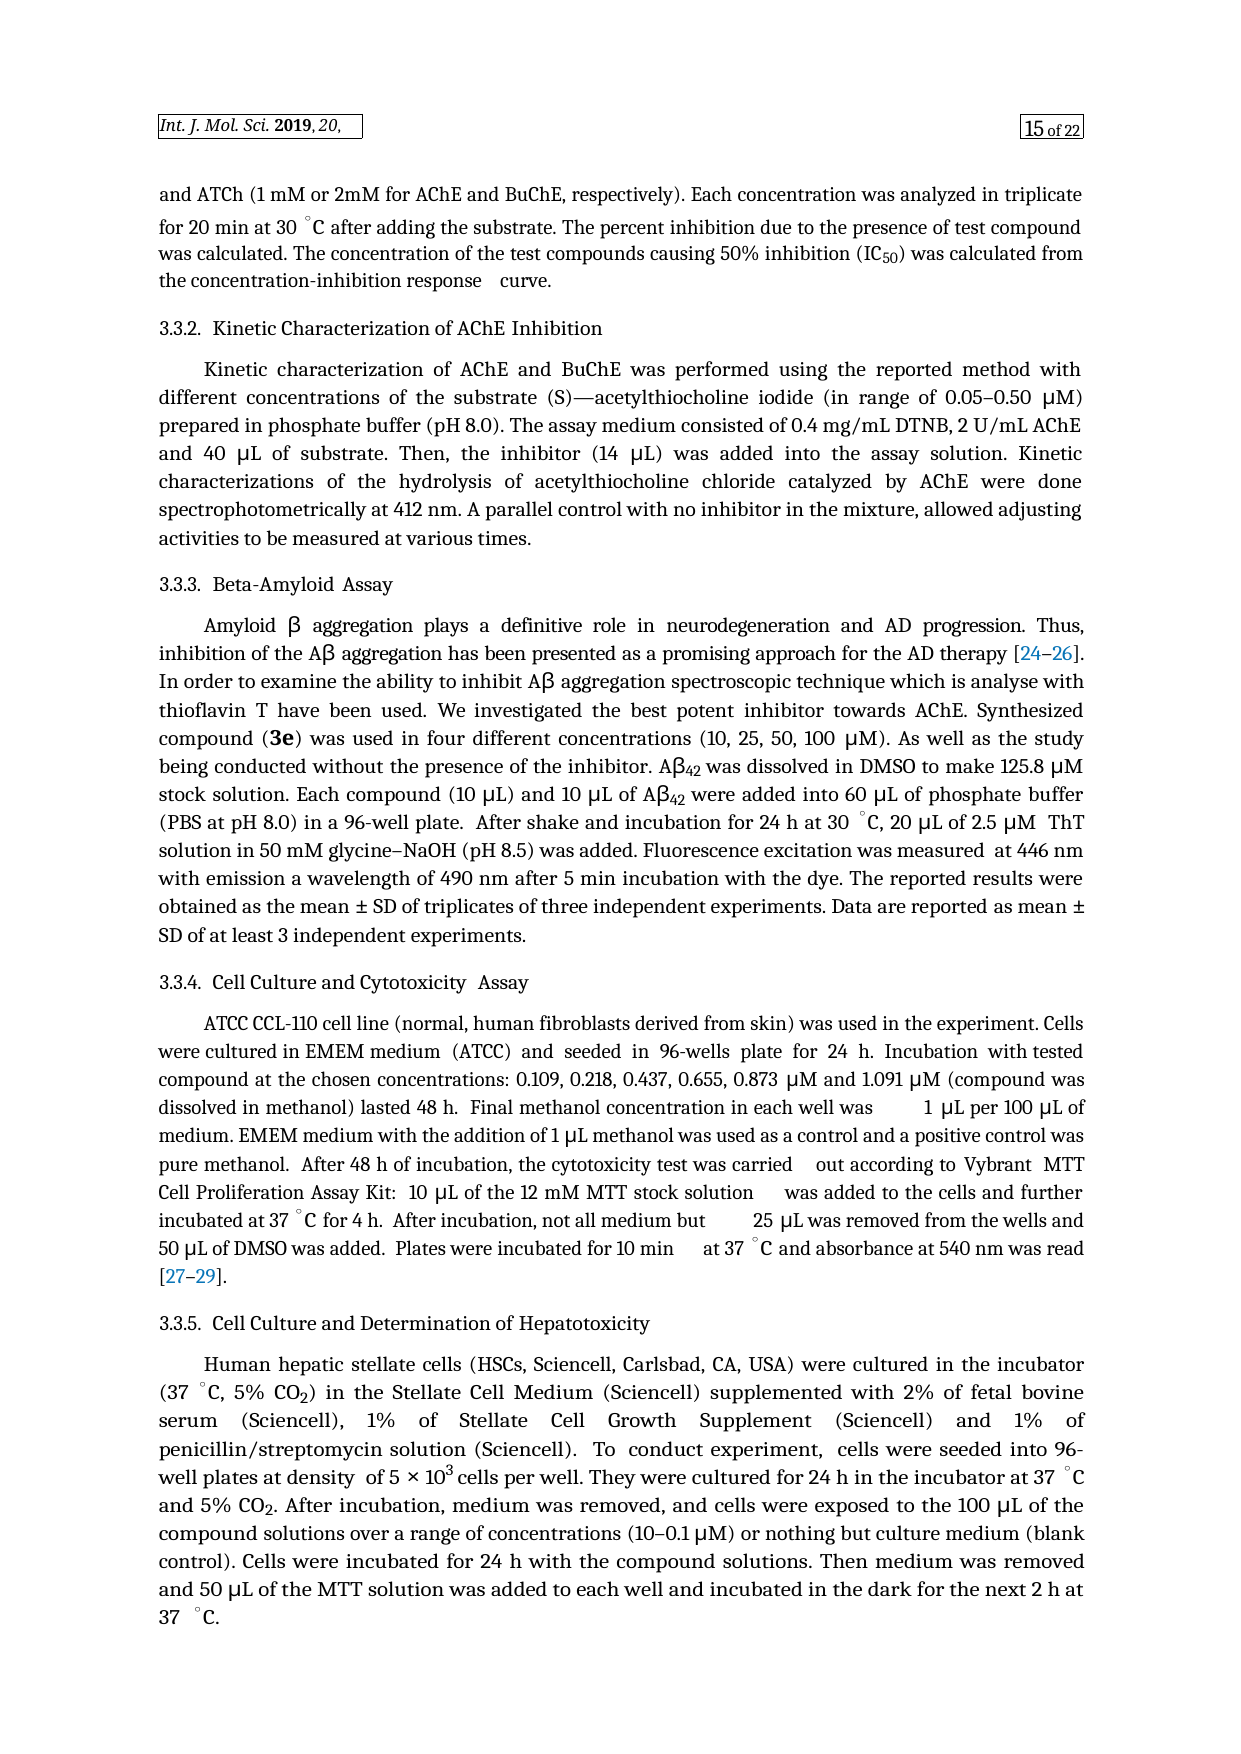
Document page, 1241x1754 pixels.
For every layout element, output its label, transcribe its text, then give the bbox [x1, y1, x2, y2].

text ATCC CCL-110 cell line (normal, human fibroblasts derived from skin) was used in the experiment. Cells were cultured in EMEM medium (ATCC) and seeded in 96-wells plate for 24 h. Incubation with tested compound at the chosen concentrations: 0.109, 0.218, 0.437, 0.655, 0.873 µM and 1.091 µM (compound was dissolved in methanol) lasted 48 h. Final methanol concentration in each well was 1 µL per 100 µL of medium. EMEM medium with the addition of 1 µL methanol was used as a control and a positive control was pure methanol. After 48 h of incubation, the cytotoxicity test was carried out according to Vybrant MTT Cell Proliferation Assay Kit: 10 µL of the 12 mM MTT stock solution was added to the cells and further incubated at 37 ◦C for 4 h. After incubation, not all medium but 25 µL was removed from the wells and 50 µL of DMSO was added. Plates were incubated for 10 min at 37 ◦C and absorbance at 540 nm was read [27–29]. [158, 1008, 1085, 1289]
text Kinetic characterization of AChE and BuChE was performed using the reported method with different concentrations of the substrate (S)—acetylthiocholine iodide (in range of 0.05–0.50 µM) prepared in phosphate buffer (pH 8.0). The assay medium consisted of 0.4 mg/mL DTNB, 2 U/mL AChE and 40 µL of substrate. Then, the inhibitor (14 µL) was added into the assay solution. Kinetic characterizations of the hydrolysis of acetylthiocholine chloride catalyzed by AChE were done spectrophotometrically at 412 nm. A parallel control with no inhibitor in the mixture, allowed adjusting activities to be measured at various times. [158, 354, 1083, 551]
text Amyloid β aggregation plays a definitive role in neurodegeneration and AD progression. Thus, inhibition of the Aβ aggregation has been presented as a promising approach for the AD therapy [24–26]. In order to examine the ability to inhibit Aβ aggregation spectroscopic technique which is analyse with thioflavin T have been used. We investigated the best potent inhibitor towards AChE. Synthesized compound (3e) was used in four different concentrations (10, 25, 50, 100 µM). As well as the study being conducted without the presence of the inhibitor. Aβ42 was dissolved in DMSO to make 125.8 µM stock solution. Each compound (10 µL) and 10 µL of Aβ42 were added into 60 µL of phosphate buffer (PBS at pH 8.0) in a 96-well plate. After shake and incubation for 24 h at 30 ◦C, 20 µL of 2.5 µM ThT solution in 50 mM glycine–NaOH (pH 8.5) was added. Fluorescence excitation was measured at 446 nm with emission a wavelength of 490 nm after 5 min incubation with the dye. The reported results were obtained as the mean ± SD of triplicates of three independent experiments. Data are reported as mean ± SD of at least 3 independent experiments. [159, 610, 1085, 948]
list Kinetic Characterization of AChE Inhibition [159, 316, 1096, 340]
list Cell Culture and Determination of Hepatotoxicity [159, 1312, 1096, 1336]
list Cell Culture and Cytotoxicity Assay [159, 971, 1096, 994]
text and ATCh (1 mM or 2mM for AChE and BuChE, respectively). Each concentration was analyzed in triplicate for 20 min at 30 ◦C after adding the substrate. The percent inhibition due to the presence of test compound was calculated. The concentration of the test compounds causing 50% inhibition (IC50) was calculated from the concentration-inhibition response curve. [158, 182, 1083, 293]
text Human hepatic stellate cells (HSCs, Sciencell, Carlsbad, CA, USA) were cultured in the incubator (37 ◦C, 5% CO2) in the Stellate Cell Medium (Sciencell) supplemented with 2% of fetal bovine serum (Sciencell), 1% of Stellate Cell Growth Supplement (Sciencell) and 1% of penicillin/streptomycin solution (Sciencell). To conduct experiment, cells were seeded into 96-well plates at density of 5 × 103 cells per well. They were cultured for 24 h in the incubator at 37 ◦C and 5% CO2. After incubation, medium was removed, and cells were exposed to the 100 µL of the compound solutions over a range of concentrations (10–0.1 µM) or nothing but culture medium (blank control). Cells were incubated for 24 h with the compound solutions. Then medium was removed and 50 µL of the MTT solution was added to each well and incubated in the dark for the next 2 h at 37 ◦C. [158, 1349, 1085, 1630]
list Beta-Amyloid Assay [159, 573, 1096, 597]
